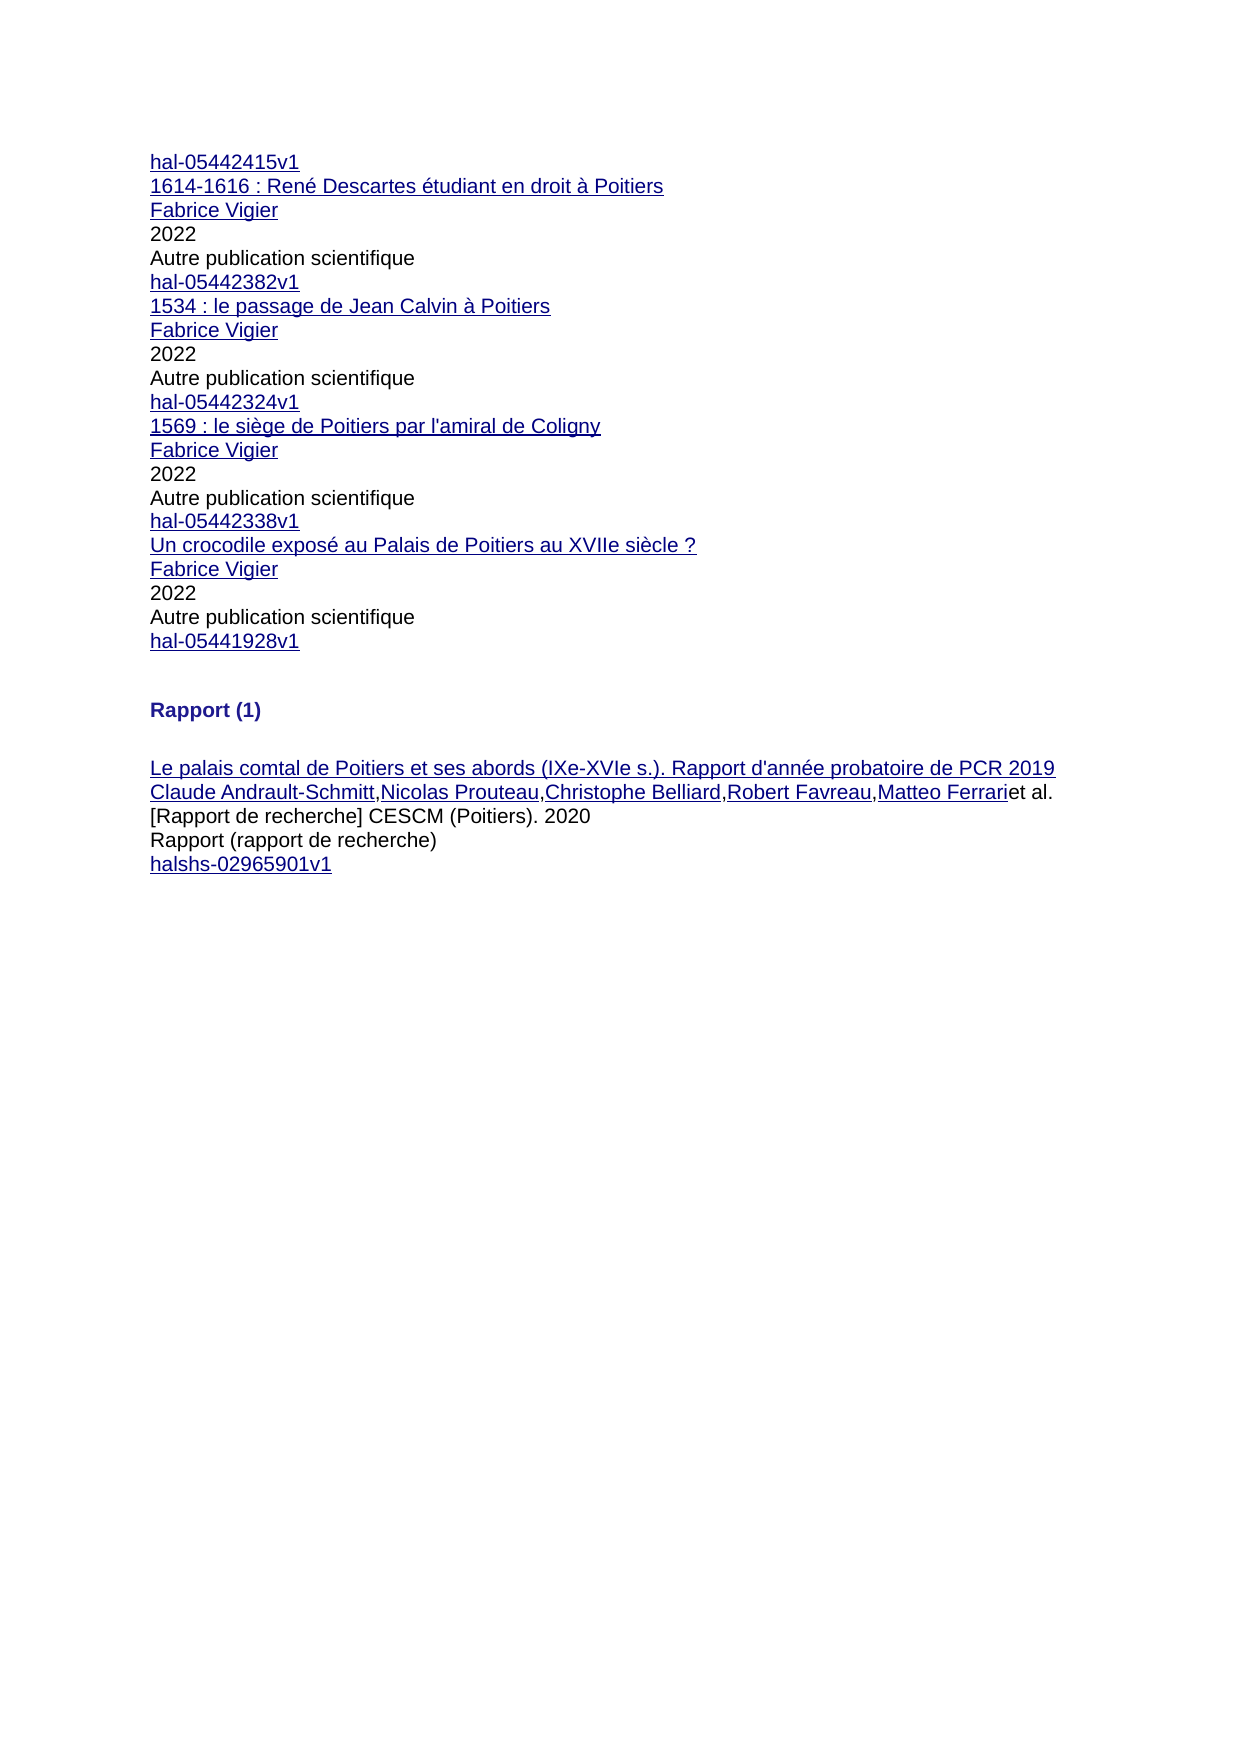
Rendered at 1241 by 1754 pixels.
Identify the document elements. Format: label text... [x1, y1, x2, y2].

table_cell 1614-1616 : René Descartes étudiant en droit à Poitiers Fabrice Vigier 2022 Autre publication scientifique hal-05442382v1 [150, 174, 1090, 294]
table_header Le palais comtal de Poitiers et ses abords (IXe-XVIe s.). Rapport d'année probatoire de PCR 2019 Claude Andrault-Schmitt,Nicolas Prouteau,Christophe Belliard,Robert Favreau,Matteo Ferrariet al. [Rapport de recherche] CESCM (Poitiers). 2020 Rapport (rapport de recherche) halshs-02965901v1 [150, 756, 1090, 876]
table_cell 1569 : le siège de Poitiers par l'amiral de Coligny Fabrice Vigier 2022 Autre publication scientifique hal-05442338v1 [150, 414, 1090, 533]
subtitle Rapport (1) [150, 698, 1090, 722]
table_cell Un crocodile exposé au Palais de Poitiers au XVIIe siècle ? Fabrice Vigier 2022 Autre publication scientifique hal-05441928v1 [150, 533, 1090, 653]
table_cell hal-05442415v1 [150, 150, 1090, 174]
table_cell 1534 : le passage de Jean Calvin à Poitiers Fabrice Vigier 2022 Autre publication scientifique hal-05442324v1 [150, 294, 1090, 413]
